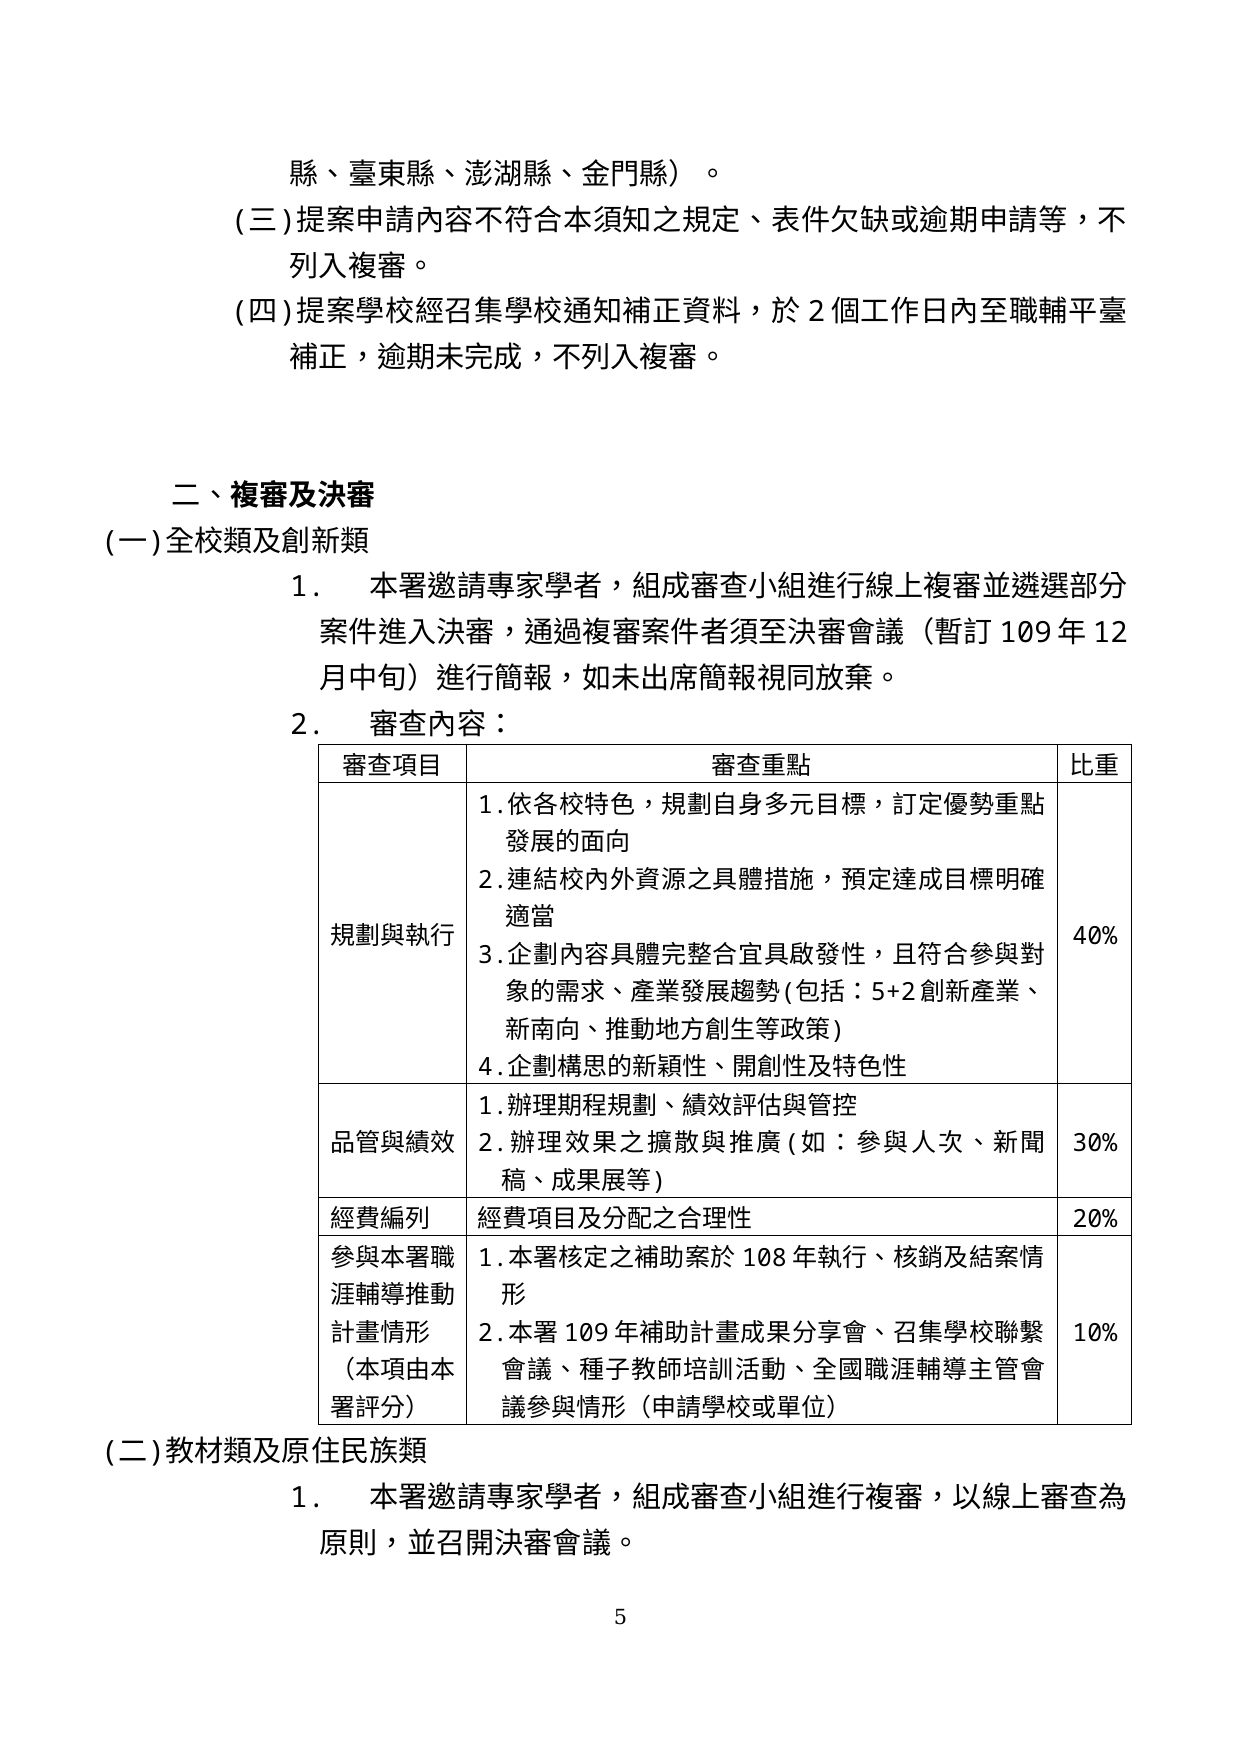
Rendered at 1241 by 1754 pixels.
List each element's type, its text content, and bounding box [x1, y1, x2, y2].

table_cell 1.辦理期程規劃、績效評估與管控 2.辦理效果之擴散與推廣(如：參與人次、新聞稿、成果展等) [467, 1084, 1057, 1197]
text (二)由各區召集學校受理區域內學校申請案件、初審、諮詢服務等事宜（北區：基隆市、新北市、臺北市、桃園市、宜蘭縣、花蓮縣、連江縣。中區：新竹市、新竹縣、苗栗縣、臺中市、南投縣、彰化縣、雲林縣。南區：嘉義縣、嘉義市、臺南市，高雄市、屏東縣、臺東縣、澎湖縣、金門縣）。 [231, 148, 1128, 193]
table_header 審查重點 [467, 745, 1057, 782]
table_cell 30% [1058, 1084, 1131, 1197]
table_cell 20% [1058, 1198, 1131, 1235]
table_cell 依各校特色，規劃自身多元目標，訂定優勢重點發展的面向 連結校內外資源之具體措施，預定達成目標明確適當 企劃內容具體完整合宜具啟發性，且符合參與對象的需求、產業發展趨勢(包括：5+2創新產業、新南向、推動地方創生等政策) 企劃構思的新穎性、開創性及特色性 [467, 783, 1057, 1083]
list 本署邀請專家學者，組成審查小組進行複審，以線上審查為原則，並召開決審會議。 [290, 1471, 1128, 1562]
list 本署邀請專家學者，組成審查小組進行線上複審並遴選部分案件進入決審，通過複審案件者須至決審會議（暫訂109年12月中旬）進行簡報，如未出席簡報視同放棄。 [290, 560, 1128, 698]
text (四)提案學校經召集學校通知補正資料，於2個工作日內至職輔平臺補正，逾期未完成，不列入複審。 [231, 285, 1128, 377]
text (三)提案申請內容不符合本須知之規定、表件欠缺或逾期申請等，不列入複審。 [231, 193, 1128, 285]
table_cell 經費編列 [319, 1198, 466, 1235]
table_header 審查項目 [319, 745, 466, 782]
table_header 比重 [1058, 745, 1131, 782]
list 教材類及原住民族類 [101, 1425, 1128, 1471]
table_cell 40% [1058, 783, 1131, 1083]
table_cell 1.本署核定之補助案於108年執行、核銷及結案情形 2.本署109年補助計畫成果分享會、召集學校聯繫會議、種子教師培訓活動、全國職涯輔導主管會議參與情形（申請學校或單位） [467, 1236, 1057, 1424]
table_cell 品管與績效 [319, 1084, 466, 1197]
table_cell 經費項目及分配之合理性 [467, 1198, 1057, 1235]
list 審查內容： [290, 698, 1128, 743]
table_cell 規劃與執行 [319, 783, 466, 1083]
table_cell 10% [1058, 1236, 1131, 1424]
list 全校類及創新類 [101, 514, 1128, 560]
list 複審及決審 [172, 468, 1128, 514]
table_cell 參與本署職涯輔導推動計畫情形（本項由本署評分） [319, 1236, 466, 1424]
